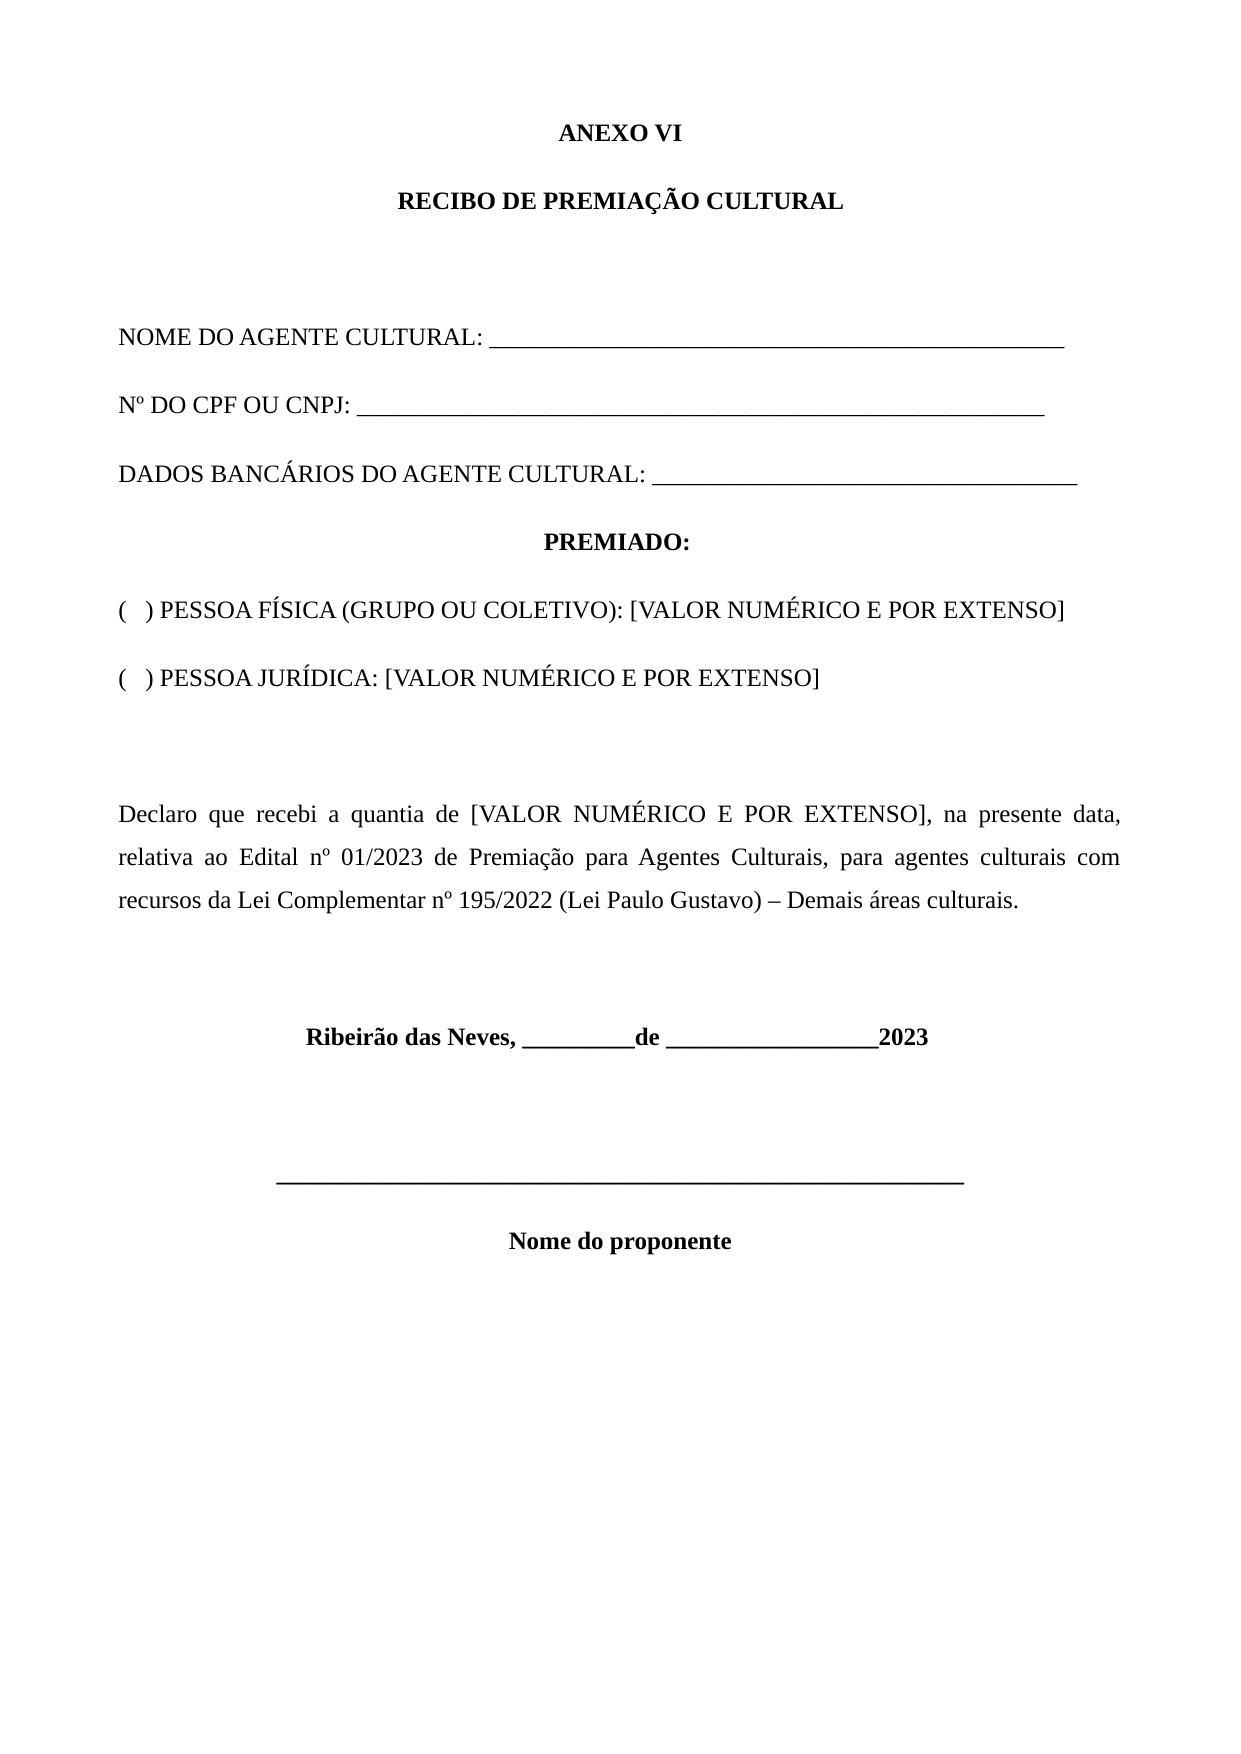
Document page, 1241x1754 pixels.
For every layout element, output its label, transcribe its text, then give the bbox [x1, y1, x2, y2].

text _______________________________________________________ [118, 1158, 1122, 1187]
text ANEXO VI [118, 118, 1122, 147]
text Nome do proponente [118, 1226, 1122, 1255]
text DADOS BANCÁRIOS DO AGENTE CULTURAL: __________________________________ [118, 459, 1122, 487]
text ( ) PESSOA FÍSICA (GRUPO OU COLETIVO): [VALOR NUMÉRICO E POR EXTENSO] [118, 595, 1122, 624]
text PREMIADO: [118, 527, 1122, 556]
text Nº DO CPF OU CNPJ: _______________________________________________________ [118, 391, 1122, 419]
text Declaro que recebi a quantia de [VALOR NUMÉRICO E POR EXTENSO], na presente data, relativa ao Edital nº 01/2023 de Premiação para Agentes Culturais, para agentes culturais com recursos da Lei Complementar nº 195/2022 (Lei Paulo Gustavo) – Demais áreas culturais. [118, 799, 1122, 914]
text ( ) PESSOA JURÍDICA: [VALOR NUMÉRICO E POR EXTENSO] [118, 663, 1122, 692]
text RECIBO DE PREMIAÇÃO CULTURAL [118, 186, 1122, 215]
text NOME DO AGENTE CULTURAL: ______________________________________________ [118, 322, 1122, 351]
text Ribeirão das Neves, _________de _________________2023 [118, 1022, 1122, 1051]
